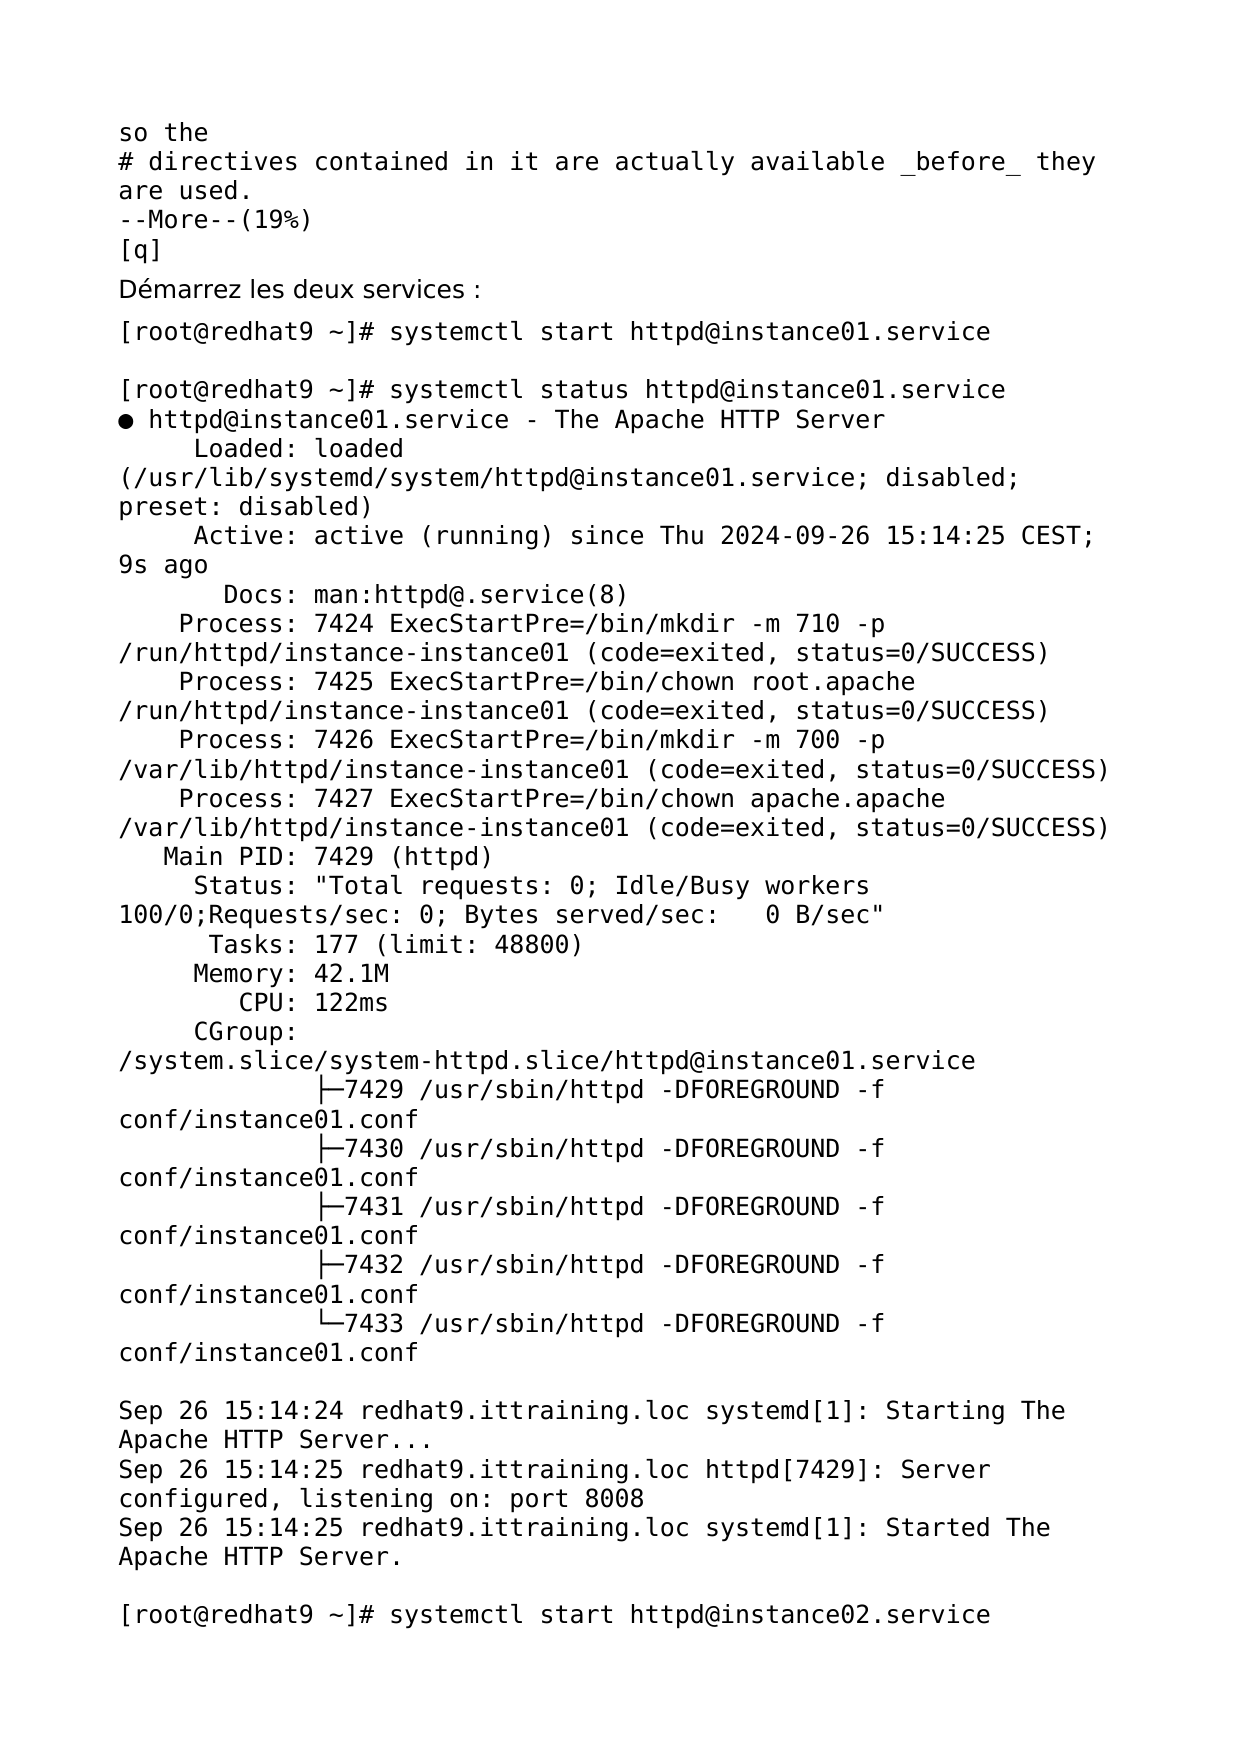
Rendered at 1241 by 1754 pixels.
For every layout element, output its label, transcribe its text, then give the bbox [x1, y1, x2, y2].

text so the # directives contained in it are actually available _before_ they are used. --More--(19%) [q] [118, 118, 1122, 264]
text [root@redhat9 ~]# systemctl start httpd@instance01.service [root@redhat9 ~]# systemctl status httpd@instance01.service ● httpd@instance01.service - The Apache HTTP Server Loaded: loaded (/usr/lib/systemd/system/httpd@instance01.service; disabled; preset: disabled) Active: active (running) since Thu 2024-09-26 15:14:25 CEST; 9s ago Docs: man:httpd@.service(8) Process: 7424 ExecStartPre=/bin/mkdir -m 710 -p /run/httpd/instance-instance01 (code=exited, status=0/SUCCESS) Process: 7425 ExecStartPre=/bin/chown root.apache /run/httpd/instance-instance01 (code=exited, status=0/SUCCESS) Process: 7426 ExecStartPre=/bin/mkdir -m 700 -p /var/lib/httpd/instance-instance01 (code=exited, status=0/SUCCESS) Process: 7427 ExecStartPre=/bin/chown apache.apache /var/lib/httpd/instance-instance01 (code=exited, status=0/SUCCESS) Main PID: 7429 (httpd) Status: "Total requests: 0; Idle/Busy workers 100/0;Requests/sec: 0; Bytes served/sec: 0 B/sec" Tasks: 177 (limit: 48800) Memory: 42.1M CPU: 122ms CGroup: /system.slice/system-httpd.slice/httpd@instance01.service ├─7429 /usr/sbin/httpd -DFOREGROUND -f conf/instance01.conf ├─7430 /usr/sbin/httpd -DFOREGROUND -f conf/instance01.conf ├─7431 /usr/sbin/httpd -DFOREGROUND -f conf/instance01.conf ├─7432 /usr/sbin/httpd -DFOREGROUND -f conf/instance01.conf └─7433 /usr/sbin/httpd -DFOREGROUND -f conf/instance01.conf Sep 26 15:14:24 redhat9.ittraining.loc systemd[1]: Starting The Apache HTTP Server... Sep 26 15:14:25 redhat9.ittraining.loc httpd[7429]: Server configured, listening on: port 8008 Sep 26 15:14:25 redhat9.ittraining.loc systemd[1]: Started The Apache HTTP Server. [root@redhat9 ~]# systemctl start httpd@instance02.service [118, 317, 1122, 1630]
text Démarrez les deux services : [118, 276, 1122, 305]
